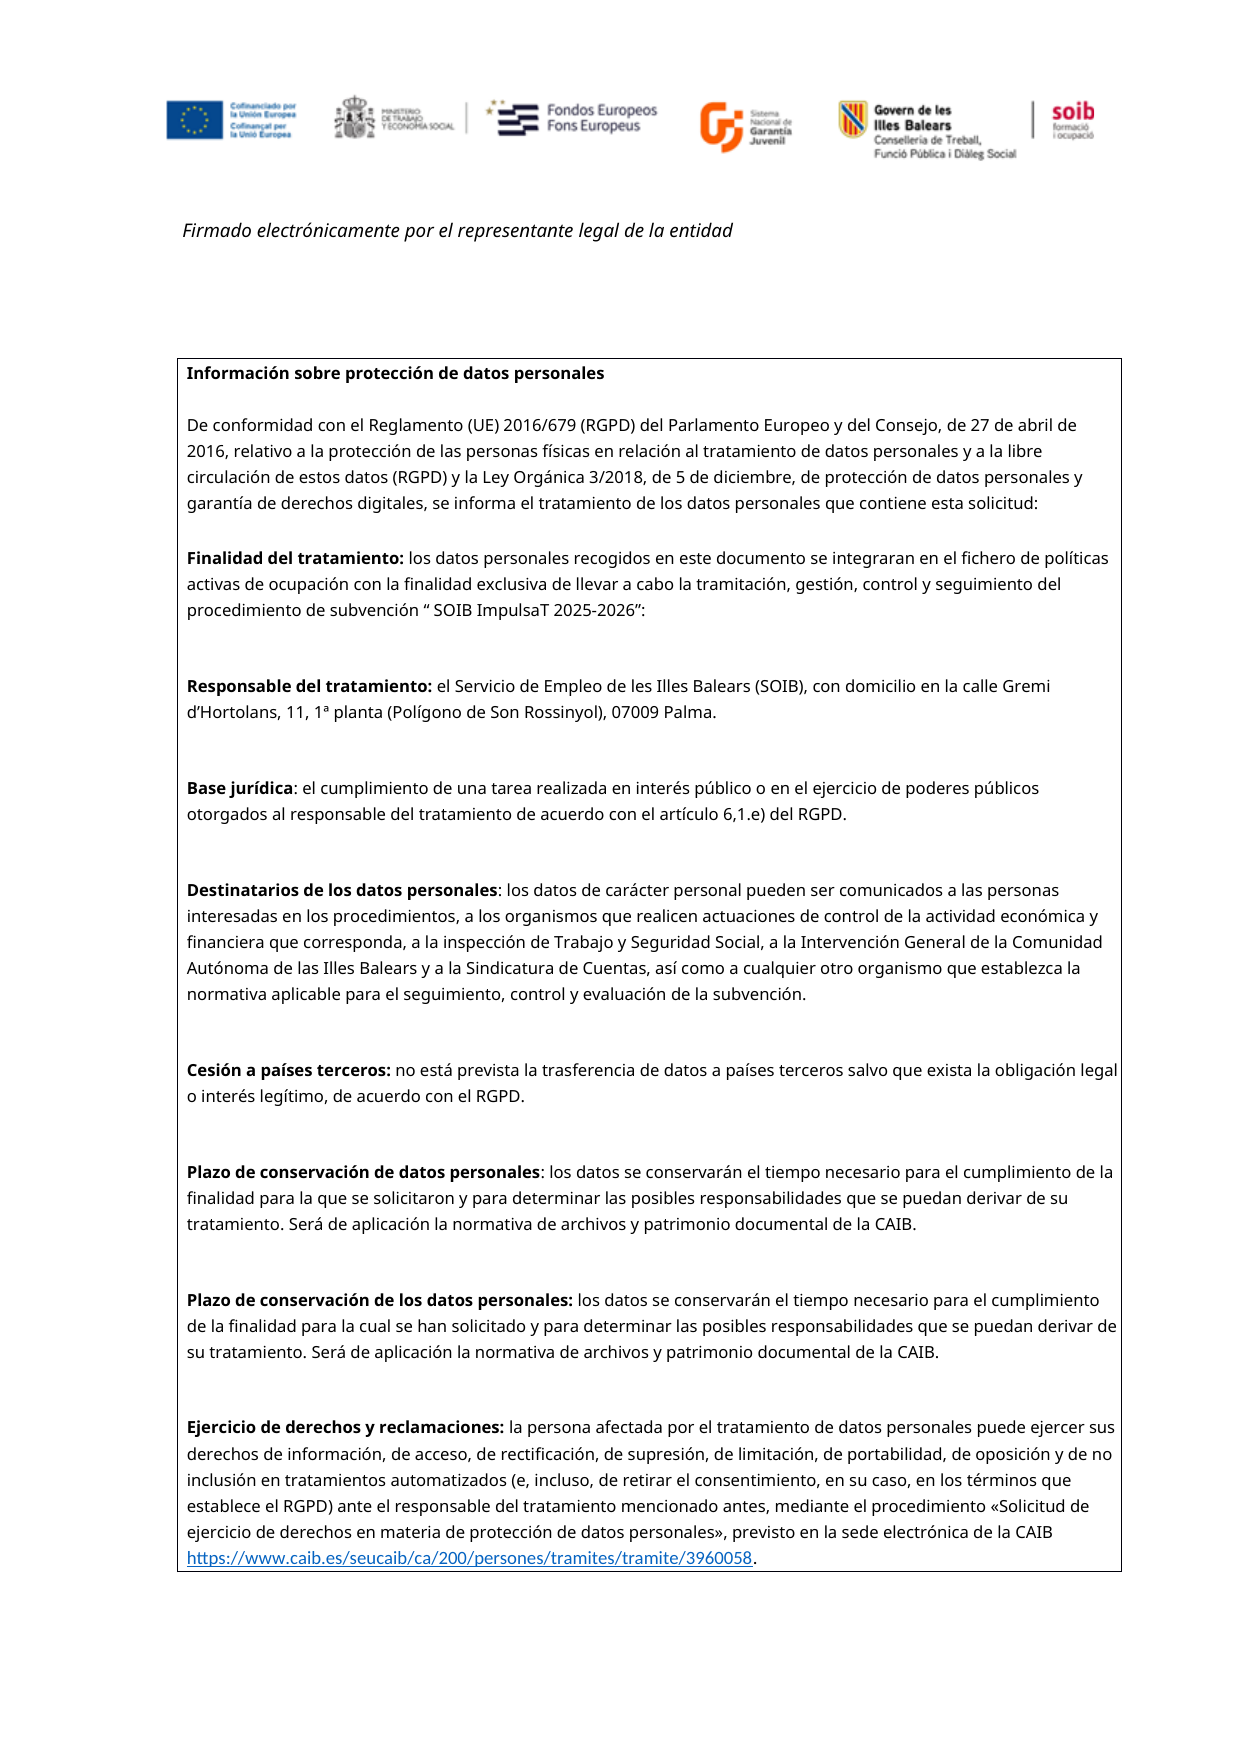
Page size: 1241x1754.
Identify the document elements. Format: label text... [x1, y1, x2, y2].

text Cesión a países terceros: no está prevista la trasferencia de datos a países terceros salvo que exista la obligación legal o interés legítimo, de acuerdo con el RGPD. [178, 1055, 1121, 1107]
text Base jurídica: el cumplimiento de una tarea realizada en interés público o en el ejercicio de poderes públicos otorgados al responsable del tratamiento de acuerdo con el artículo 6,1.e) del RGPD. [178, 773, 1121, 825]
text Ejercicio de derechos y reclamaciones: la persona afectada por el tratamiento de datos personales puede ejercer sus derechos de información, de acceso, de rectificación, de supresión, de limitación, de portabilidad, de oposición y de no inclusión en tratamientos automatizados (e, incluso, de retirar el consentimiento, en su caso, en los términos que establece el RGPD) ante el responsable del tratamiento mencionado antes, mediante el procedimiento «Solicitud de ejercicio de derechos en materia de protección de datos personales», previsto en la sede electrónica de la CAIB https://www.caib.es/seucaib/ca/200/persones/tramites/tramite/3960058. [178, 1413, 1121, 1571]
text Plazo de conservación de datos personales: los datos se conservarán el tiempo necesario para el cumplimiento de la finalidad para la que se solicitaron y para determinar las posibles responsabilidades que se puedan derivar de su tratamiento. Será de aplicación la normativa de archivos y patrimonio documental de la CAIB. [178, 1157, 1121, 1235]
text Información sobre protección de datos personales [178, 359, 1121, 384]
text Responsable del tratamiento: el Servicio de Empleo de les Illes Balears (SOIB), con domicilio en la calle Gremi d’Hortolans, 11, 1ª planta (Polígono de Son Rossinyol), 07009 Palma. [178, 671, 1121, 723]
text Plazo de conservación de los datos personales: los datos se conservarán el tiempo necesario para el cumplimiento de la finalidad para la cual se han solicitado y para determinar las posibles responsabilidades que se puedan derivar de su tratamiento. Será de aplicación la normativa de archivos y patrimonio documental de la CAIB. [178, 1285, 1121, 1363]
text De conformidad con el Reglamento (UE) 2016/679 (RGPD) del Parlamento Europeo y del Consejo, de 27 de abril de 2016, relativo a la protección de las personas físicas en relación al tratamiento de datos personales y a la libre circulación de estos datos (RGPD) y la Ley Orgánica 3/2018, de 5 de diciembre, de protección de datos personales y garantía de derechos digitales, se informa el tratamiento de los datos personales que contiene esta solicitud: [178, 410, 1121, 514]
text Destinatarios de los datos personales: los datos de carácter personal pueden ser comunicados a las personas interesadas en los procedimientos, a los organismos que realicen actuaciones de control de la actividad económica y financiera que corresponda, a la inspección de Trabajo y Seguridad Social, a la Intervención General de la Comunidad Autónoma de las Illes Balears y a la Sindicatura de Cuentas, así como a cualquier otro organismo que establezca la normativa aplicable para el seguimiento, control y evaluación de la subvención. [178, 875, 1121, 1005]
text Firmado electrónicamente por el representante legal de la entidad [177, 218, 1122, 243]
text Finalidad del tratamiento: los datos personales recogidos en este documento se integraran en el fichero de políticas activas de ocupación con la finalidad exclusiva de llevar a cabo la tramitación, gestión, control y seguimiento del procedimiento de subvención “ SOIB ImpulsaT 2025-2026”: [178, 543, 1121, 621]
